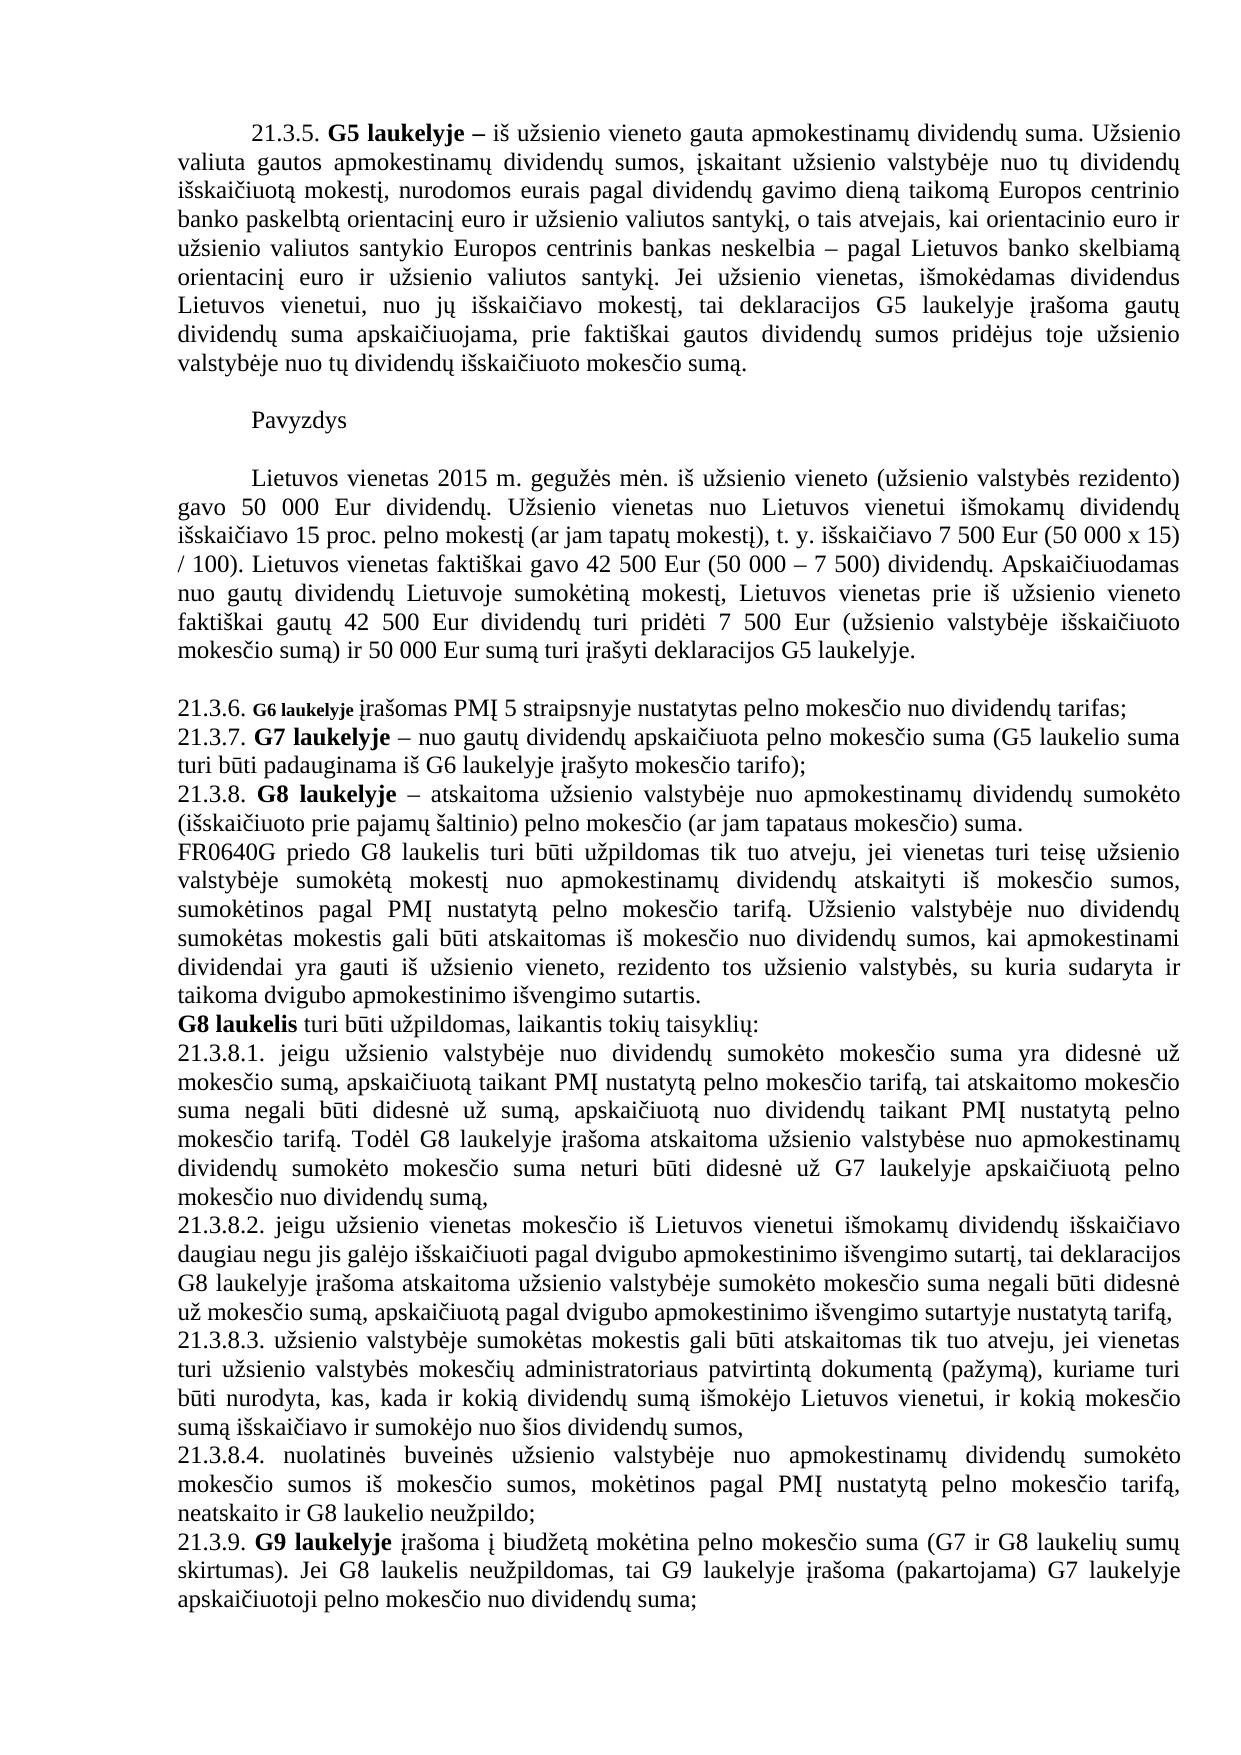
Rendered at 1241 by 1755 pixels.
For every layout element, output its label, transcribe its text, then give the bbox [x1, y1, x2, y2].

text Pavyzdys [177, 406, 1181, 434]
text 21.3.5. G5 laukelyje – iš užsienio vieneto gauta apmokestinamų dividendų suma. Užsienio valiuta gautos apmokestinamų dividendų sumos, įskaitant užsienio valstybėje nuo tų dividendų išskaičiuotą mokestį, nurodomos eurais pagal dividendų gavimo dieną taikomą Europos centrinio banko paskelbtą orientacinį euro ir užsienio valiutos santykį, o tais atvejais, kai orientacinio euro ir užsienio valiutos santykio Europos centrinis bankas neskelbia – pagal Lietuvos banko skelbiamą orientacinį euro ir užsienio valiutos santykį. Jei užsienio vienetas, išmokėdamas dividendus Lietuvos vienetui, nuo jų išskaičiavo mokestį, tai deklaracijos G5 laukelyje įrašoma gautų dividendų suma apskaičiuojama, prie faktiškai gautos dividendų sumos pridėjus toje užsienio valstybėje nuo tų dividendų išskaičiuoto mokesčio sumą. [177, 118, 1181, 377]
text G8 laukelis turi būti užpildomas, laikantis tokių taisyklių: [177, 1009, 1181, 1038]
text 21.3.6. G6 laukelyje įrašomas PMĮ 5 straipsnyje nustatytas pelno mokesčio nuo dividendų tarifas; [177, 693, 1181, 722]
text 21.3.8.4. nuolatinės buveinės užsienio valstybėje nuo apmokestinamų dividendų sumokėto mokesčio sumos iš mokesčio sumos, mokėtinos pagal PMĮ nustatytą pelno mokesčio tarifą, neatskaito ir G8 laukelio neužpildo; [177, 1441, 1181, 1527]
text 21.3.8.2. jeigu užsienio vienetas mokesčio iš Lietuvos vienetui išmokamų dividendų išskaičiavo daugiau negu jis galėjo išskaičiuoti pagal dvigubo apmokestinimo išvengimo sutartį, tai deklaracijos G8 laukelyje įrašoma atskaitoma užsienio valstybėje sumokėto mokesčio suma negali būti didesnė už mokesčio sumą, apskaičiuotą pagal dvigubo apmokestinimo išvengimo sutartyje nustatytą tarifą, [177, 1211, 1181, 1326]
text 21.3.7. G7 laukelyje – nuo gautų dividendų apskaičiuota pelno mokesčio suma (G5 laukelio suma turi būti padauginama iš G6 laukelyje įrašyto mokesčio tarifo); [177, 722, 1181, 779]
text Lietuvos vienetas 2015 m. gegužės mėn. iš užsienio vieneto (užsienio valstybės rezidento) gavo 50 000 Eur dividendų. Užsienio vienetas nuo Lietuvos vienetui išmokamų dividendų išskaičiavo 15 proc. pelno mokestį (ar jam tapatų mokestį), t. y. išskaičiavo 7 500 Eur (50 000 x 15) / 100). Lietuvos vienetas faktiškai gavo 42 500 Eur (50 000 – 7 500) dividendų. Apskaičiuodamas nuo gautų dividendų Lietuvoje sumokėtiną mokestį, Lietuvos vienetas prie iš užsienio vieneto faktiškai gautų 42 500 Eur dividendų turi pridėti 7 500 Eur (užsienio valstybėje išskaičiuoto mokesčio sumą) ir 50 000 Eur sumą turi įrašyti deklaracijos G5 laukelyje. [177, 463, 1181, 664]
text 21.3.8.1. jeigu užsienio valstybėje nuo dividendų sumokėto mokesčio suma yra didesnė už mokesčio sumą, apskaičiuotą taikant PMĮ nustatytą pelno mokesčio tarifą, tai atskaitomo mokesčio suma negali būti didesnė už sumą, apskaičiuotą nuo dividendų taikant PMĮ nustatytą pelno mokesčio tarifą. Todėl G8 laukelyje įrašoma atskaitoma užsienio valstybėse nuo apmokestinamų dividendų sumokėto mokesčio suma neturi būti didesnė už G7 laukelyje apskaičiuotą pelno mokesčio nuo dividendų sumą, [177, 1038, 1181, 1211]
text FR0640G priedo G8 laukelis turi būti užpildomas tik tuo atveju, jei vienetas turi teisę užsienio valstybėje sumokėtą mokestį nuo apmokestinamų dividendų atskaityti iš mokesčio sumos, sumokėtinos pagal PMĮ nustatytą pelno mokesčio tarifą. Užsienio valstybėje nuo dividendų sumokėtas mokestis gali būti atskaitomas iš mokesčio nuo dividendų sumos, kai apmokestinami dividendai yra gauti iš užsienio vieneto, rezidento tos užsienio valstybės, su kuria sudaryta ir taikoma dvigubo apmokestinimo išvengimo sutartis. [177, 837, 1181, 1009]
text 21.3.9. G9 laukelyje įrašoma į biudžetą mokėtina pelno mokesčio suma (G7 ir G8 laukelių sumų skirtumas). Jei G8 laukelis neužpildomas, tai G9 laukelyje įrašoma (pakartojama) G7 laukelyje apskaičiuotoji pelno mokesčio nuo dividendų suma; [177, 1527, 1181, 1613]
text 21.3.8.3. užsienio valstybėje sumokėtas mokestis gali būti atskaitomas tik tuo atveju, jei vienetas turi užsienio valstybės mokesčių administratoriaus patvirtintą dokumentą (pažymą), kuriame turi būti nurodyta, kas, kada ir kokią dividendų sumą išmokėjo Lietuvos vienetui, ir kokią mokesčio sumą išskaičiavo ir sumokėjo nuo šios dividendų sumos, [177, 1326, 1181, 1441]
text 21.3.8. G8 laukelyje – atskaitoma užsienio valstybėje nuo apmokestinamų dividendų sumokėto (išskaičiuoto prie pajamų šaltinio) pelno mokesčio (ar jam tapataus mokesčio) suma. [177, 779, 1181, 837]
